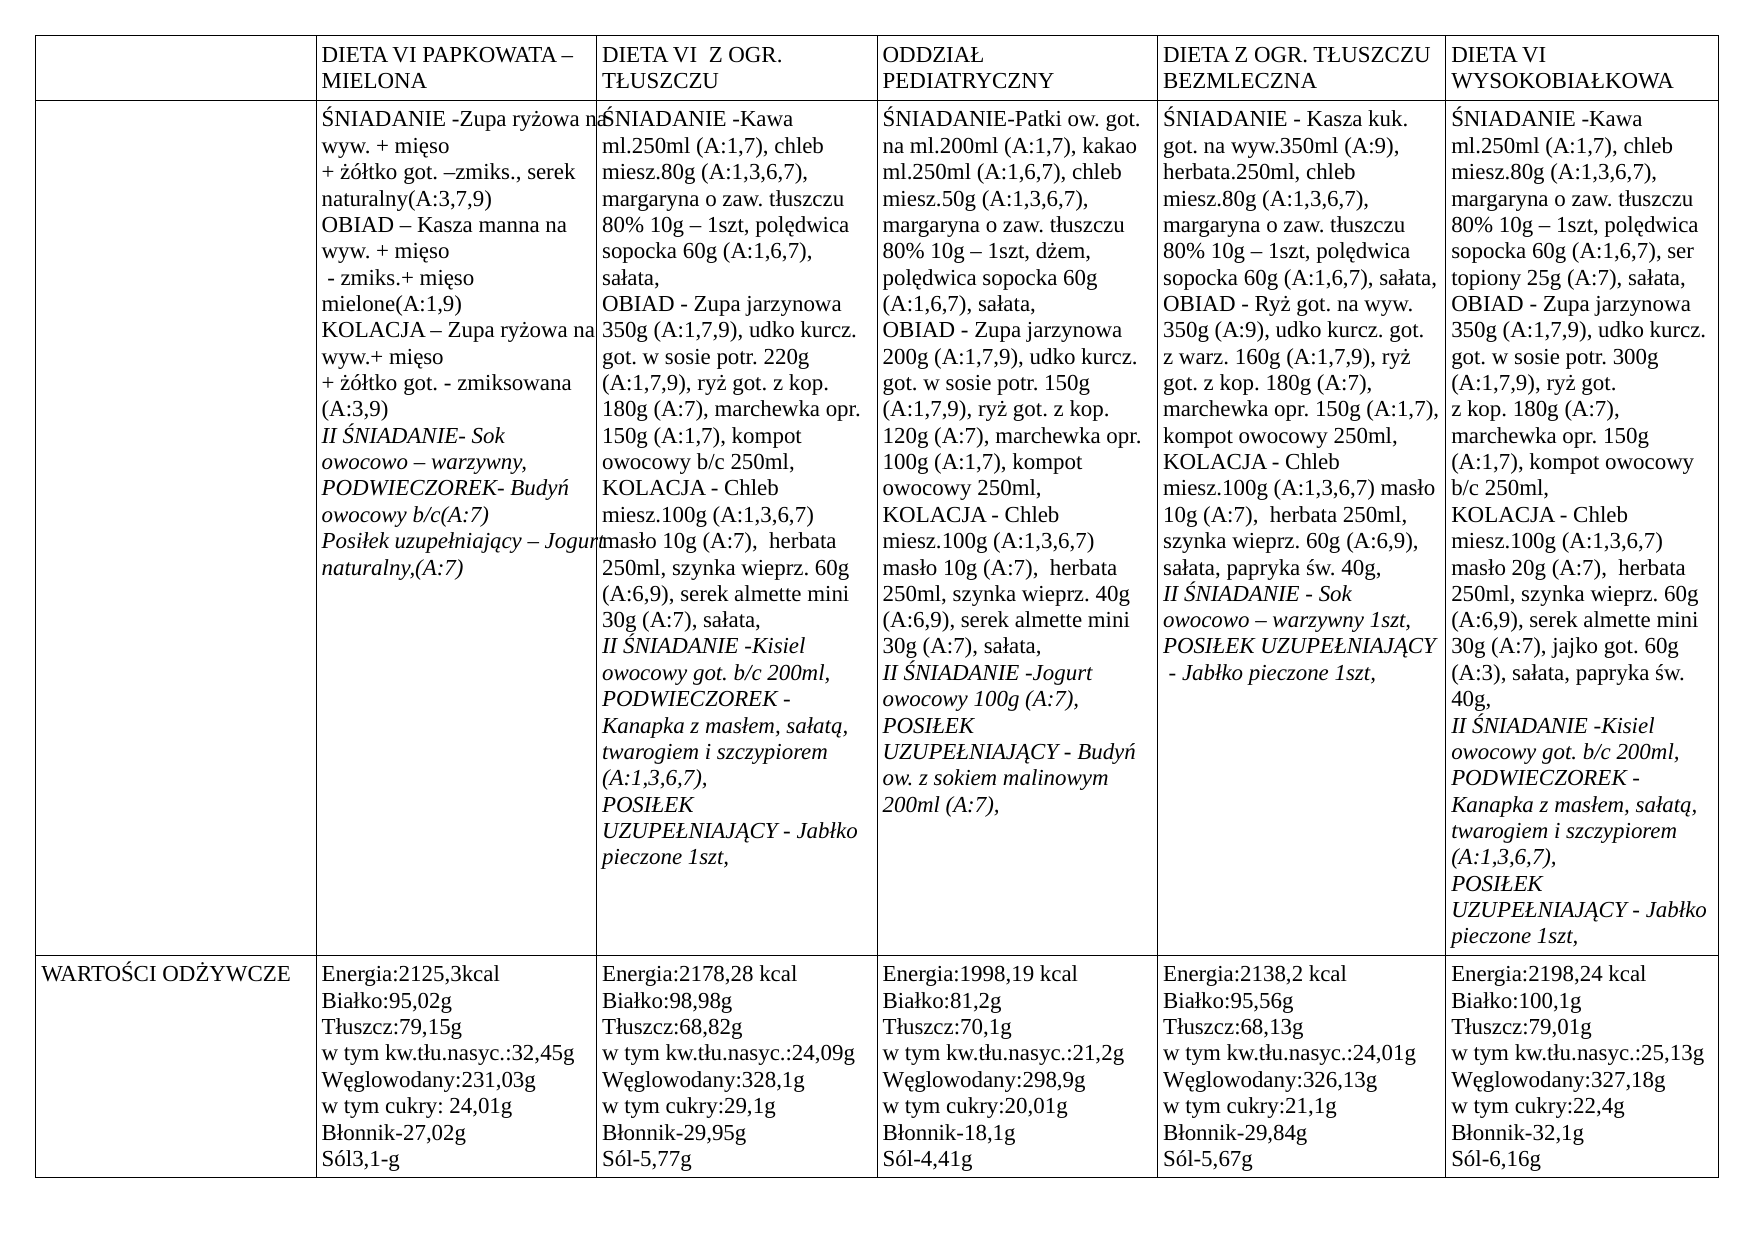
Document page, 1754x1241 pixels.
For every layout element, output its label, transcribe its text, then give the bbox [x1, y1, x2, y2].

table_cell ODDZIAŁ PEDIATRYCZNY [878, 36, 1157, 100]
table_cell DIETA VI WYSOKOBIAŁKOWA [1446, 36, 1718, 100]
table_cell WARTOŚCI ODŻYWCZE [36, 956, 316, 1177]
table_cell Energia:2198,24 kcal Białko:100,1g Tłuszcz:79,01g w tym kw.tłu.nasyc.:25,13g Węglowodany:327,18g w tym cukry:22,4g Błonnik-32,1g Sól-6,16g [1446, 956, 1718, 1177]
table_cell DIETA VI PAPKOWATA – MIELONA [317, 36, 596, 100]
table_cell ŚNIADANIE - Kasza kuk. got. na wyw.350ml (A:9), herbata.250ml, chleb miesz.80g (A:1,3,6,7), margaryna o zaw. tłuszczu 80% 10g – 1szt, polędwica sopocka 60g (A:1,6,7), sałata, OBIAD - Ryż got. na wyw. 350g (A:9), udko kurcz. got. z warz. 160g (A:1,7,9), ryż got. z kop. 180g (A:7), marchewka opr. 150g (A:1,7), kompot owocowy 250ml, KOLACJA - Chleb miesz.100g (A:1,3,6,7) masło 10g (A:7), herbata 250ml, szynka wieprz. 60g (A:6,9), sałata, papryka św. 40g, II ŚNIADANIE - Sok owocowo – warzywny 1szt, POSIŁEK UZUPEŁNIAJĄCY - Jabłko pieczone 1szt, [1158, 101, 1445, 954]
table_cell [36, 36, 316, 100]
table_cell DIETA Z OGR. TŁUSZCZU BEZMLECZNA [1158, 36, 1445, 100]
table_cell ŚNIADANIE-Patki ow. got. na ml.200ml (A:1,7), kakao ml.250ml (A:1,6,7), chleb miesz.50g (A:1,3,6,7), margaryna o zaw. tłuszczu 80% 10g – 1szt, dżem, polędwica sopocka 60g (A:1,6,7), sałata, OBIAD - Zupa jarzynowa 200g (A:1,7,9), udko kurcz. got. w sosie potr. 150g (A:1,7,9), ryż got. z kop. 120g (A:7), marchewka opr. 100g (A:1,7), kompot owocowy 250ml, KOLACJA - Chleb miesz.100g (A:1,3,6,7) masło 10g (A:7), herbata 250ml, szynka wieprz. 40g (A:6,9), serek almette mini 30g (A:7), sałata, II ŚNIADANIE -Jogurt owocowy 100g (A:7), POSIŁEK UZUPEŁNIAJĄCY - Budyń ow. z sokiem malinowym 200ml (A:7), [878, 101, 1157, 954]
table_cell ŚNIADANIE -Zupa ryżowa na wyw. + mięso + żółtko got. –zmiks., serek naturalny(A:3,7,9) OBIAD – Kasza manna na wyw. + mięso - zmiks.+ mięso mielone(A:1,9) KOLACJA – Zupa ryżowa na wyw.+ mięso + żółtko got. - zmiksowana (A:3,9) II ŚNIADANIE- Sok owocowo – warzywny, PODWIECZOREK- Budyń owocowy b/c(A:7) Posiłek uzupełniający – Jogurt naturalny,(A:7) [317, 101, 596, 954]
table_cell Energia:2125,3kcal Białko:95,02g Tłuszcz:79,15g w tym kw.tłu.nasyc.:32,45g Węglowodany:231,03g w tym cukry: 24,01g Błonnik-27,02g Sól3,1-g [317, 956, 596, 1177]
table_cell Energia:2178,28 kcal Białko:98,98g Tłuszcz:68,82g w tym kw.tłu.nasyc.:24,09g Węglowodany:328,1g w tym cukry:29,1g Błonnik-29,95g Sól-5,77g [597, 956, 877, 1177]
table_cell Energia:1998,19 kcal Białko:81,2g Tłuszcz:70,1g w tym kw.tłu.nasyc.:21,2g Węglowodany:298,9g w tym cukry:20,01g Błonnik-18,1g Sól-4,41g [878, 956, 1157, 1177]
table_cell ŚNIADANIE -Kawa ml.250ml (A:1,7), chleb miesz.80g (A:1,3,6,7), margaryna o zaw. tłuszczu 80% 10g – 1szt, polędwica sopocka 60g (A:1,6,7), sałata, OBIAD - Zupa jarzynowa 350g (A:1,7,9), udko kurcz. got. w sosie potr. 220g (A:1,7,9), ryż got. z kop. 180g (A:7), marchewka opr. 150g (A:1,7), kompot owocowy b/c 250ml, KOLACJA - Chleb miesz.100g (A:1,3,6,7) masło 10g (A:7), herbata 250ml, szynka wieprz. 60g (A:6,9), serek almette mini 30g (A:7), sałata, II ŚNIADANIE -Kisiel owocowy got. b/c 200ml, PODWIECZOREK - Kanapka z masłem, sałatą, twarogiem i szczypiorem (A:1,3,6,7), POSIŁEK UZUPEŁNIAJĄCY - Jabłko pieczone 1szt, [597, 101, 877, 954]
table_cell [36, 101, 316, 954]
table_cell DIETA VI Z OGR. TŁUSZCZU [597, 36, 877, 100]
table_cell Energia:2138,2 kcal Białko:95,56g Tłuszcz:68,13g w tym kw.tłu.nasyc.:24,01g Węglowodany:326,13g w tym cukry:21,1g Błonnik-29,84g Sól-5,67g [1158, 956, 1445, 1177]
table_cell ŚNIADANIE -Kawa ml.250ml (A:1,7), chleb miesz.80g (A:1,3,6,7), margaryna o zaw. tłuszczu 80% 10g – 1szt, polędwica sopocka 60g (A:1,6,7), ser topiony 25g (A:7), sałata, OBIAD - Zupa jarzynowa 350g (A:1,7,9), udko kurcz. got. w sosie potr. 300g (A:1,7,9), ryż got. z kop. 180g (A:7), marchewka opr. 150g (A:1,7), kompot owocowy b/c 250ml, KOLACJA - Chleb miesz.100g (A:1,3,6,7) masło 20g (A:7), herbata 250ml, szynka wieprz. 60g (A:6,9), serek almette mini 30g (A:7), jajko got. 60g (A:3), sałata, papryka św. 40g, II ŚNIADANIE -Kisiel owocowy got. b/c 200ml, PODWIECZOREK - Kanapka z masłem, sałatą, twarogiem i szczypiorem (A:1,3,6,7), POSIŁEK UZUPEŁNIAJĄCY - Jabłko pieczone 1szt, [1446, 101, 1718, 954]
